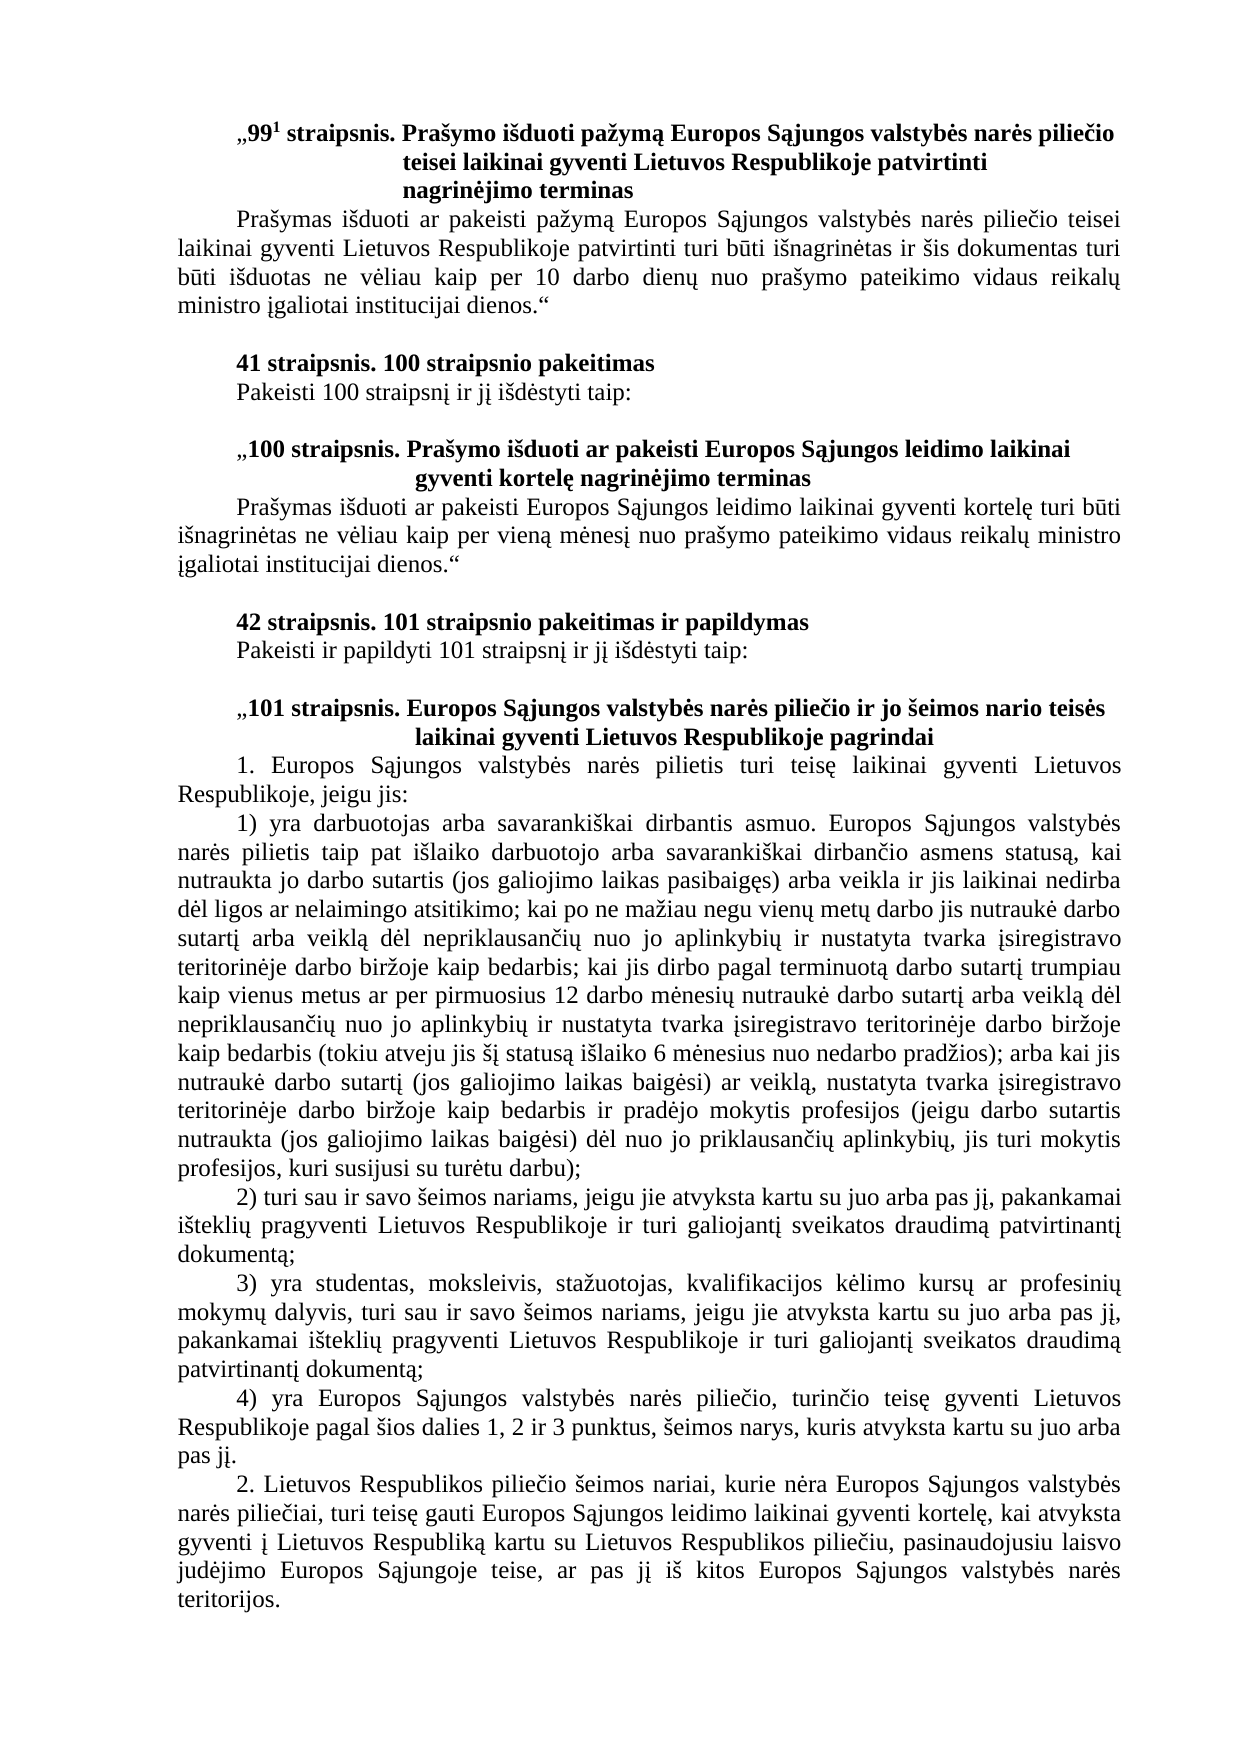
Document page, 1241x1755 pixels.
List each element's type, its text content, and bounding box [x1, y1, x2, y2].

text Pakeisti 100 straipsnį ir jį išdėstyti taip: [177, 377, 1122, 406]
text Prašymas išduoti ar pakeisti pažymą Europos Sąjungos valstybės narės piliečio teisei laikinai gyventi Lietuvos Respublikoje patvirtinti turi būti išnagrinėtas ir šis dokumentas turi būti išduotas ne vėliau kaip per 10 darbo dienų nuo prašymo pateikimo vidaus reikalų ministro įgaliotai institucijai dienos.“ [177, 204, 1122, 319]
text „991 straipsnis. Prašymo išduoti pažymą Europos Sąjungos valstybės narės piliečio teisei laikinai gyventi Lietuvos Respublikoje patvirtinti nagrinėjimo terminas [236, 118, 1122, 204]
text 4) yra Europos Sąjungos valstybės narės piliečio, turinčio teisę gyventi Lietuvos Respublikoje pagal šios dalies 1, 2 ir 3 punktus, šeimos narys, kuris atvyksta kartu su juo arba pas jį. [177, 1383, 1122, 1469]
text 41 straipsnis. 100 straipsnio pakeitimas [177, 348, 1122, 377]
text Pakeisti ir papildyti 101 straipsnį ir jį išdėstyti taip: [177, 636, 1122, 664]
text 1) yra darbuotojas arba savarankiškai dirbantis asmuo. Europos Sąjungos valstybės narės pilietis taip pat išlaiko darbuotojo arba savarankiškai dirbančio asmens statusą, kai nutraukta jo darbo sutartis (jos galiojimo laikas pasibaigęs) arba veikla ir jis laikinai nedirba dėl ligos ar nelaimingo atsitikimo; kai po ne mažiau negu vienų metų darbo jis nutraukė darbo sutartį arba veiklą dėl nepriklausančių nuo jo aplinkybių ir nustatyta tvarka įsiregistravo teritorinėje darbo biržoje kaip bedarbis; kai jis dirbo pagal terminuotą darbo sutartį trumpiau kaip vienus metus ar per pirmuosius 12 darbo mėnesių nutraukė darbo sutartį arba veiklą dėl nepriklausančių nuo jo aplinkybių ir nustatyta tvarka įsiregistravo teritorinėje darbo biržoje kaip bedarbis (tokiu atveju jis šį statusą išlaiko 6 mėnesius nuo nedarbo pradžios); arba kai jis nutraukė darbo sutartį (jos galiojimo laikas baigėsi) ar veiklą, nustatyta tvarka įsiregistravo teritorinėje darbo biržoje kaip bedarbis ir pradėjo mokytis profesijos (jeigu darbo sutartis nutraukta (jos galiojimo laikas baigėsi) dėl nuo jo priklausančių aplinkybių, jis turi mokytis profesijos, kuri susijusi su turėtu darbu); [177, 808, 1122, 1182]
text „101 straipsnis. Europos Sąjungos valstybės narės piliečio ir jo šeimos nario teisės laikinai gyventi Lietuvos Respublikoje pagrindai [236, 693, 1122, 751]
text 42 straipsnis. 101 straipsnio pakeitimas ir papildymas [177, 607, 1122, 636]
text 3) yra studentas, moksleivis, stažuotojas, kvalifikacijos kėlimo kursų ar profesinių mokymų dalyvis, turi sau ir savo šeimos nariams, jeigu jie atvyksta kartu su juo arba pas jį, pakankamai išteklių pragyventi Lietuvos Respublikoje ir turi galiojantį sveikatos draudimą patvirtinantį dokumentą; [177, 1268, 1122, 1383]
text „100 straipsnis. Prašymo išduoti ar pakeisti Europos Sąjungos leidimo laikinai gyventi kortelę nagrinėjimo terminas [236, 434, 1122, 492]
text 2. Lietuvos Respublikos piliečio šeimos nariai, kurie nėra Europos Sąjungos valstybės narės piliečiai, turi teisę gauti Europos Sąjungos leidimo laikinai gyventi kortelę, kai atvyksta gyventi į Lietuvos Respubliką kartu su Lietuvos Respublikos piliečiu, pasinaudojusiu laisvo judėjimo Europos Sąjungoje teise, ar pas jį iš kitos Europos Sąjungos valstybės narės teritorijos. [177, 1469, 1122, 1613]
text 2) turi sau ir savo šeimos nariams, jeigu jie atvyksta kartu su juo arba pas jį, pakankamai išteklių pragyventi Lietuvos Respublikoje ir turi galiojantį sveikatos draudimą patvirtinantį dokumentą; [177, 1182, 1122, 1268]
text 1. Europos Sąjungos valstybės narės pilietis turi teisę laikinai gyventi Lietuvos Respublikoje, jeigu jis: [177, 751, 1122, 808]
text Prašymas išduoti ar pakeisti Europos Sąjungos leidimo laikinai gyventi kortelę turi būti išnagrinėtas ne vėliau kaip per vieną mėnesį nuo prašymo pateikimo vidaus reikalų ministro įgaliotai institucijai dienos.“ [177, 492, 1122, 578]
